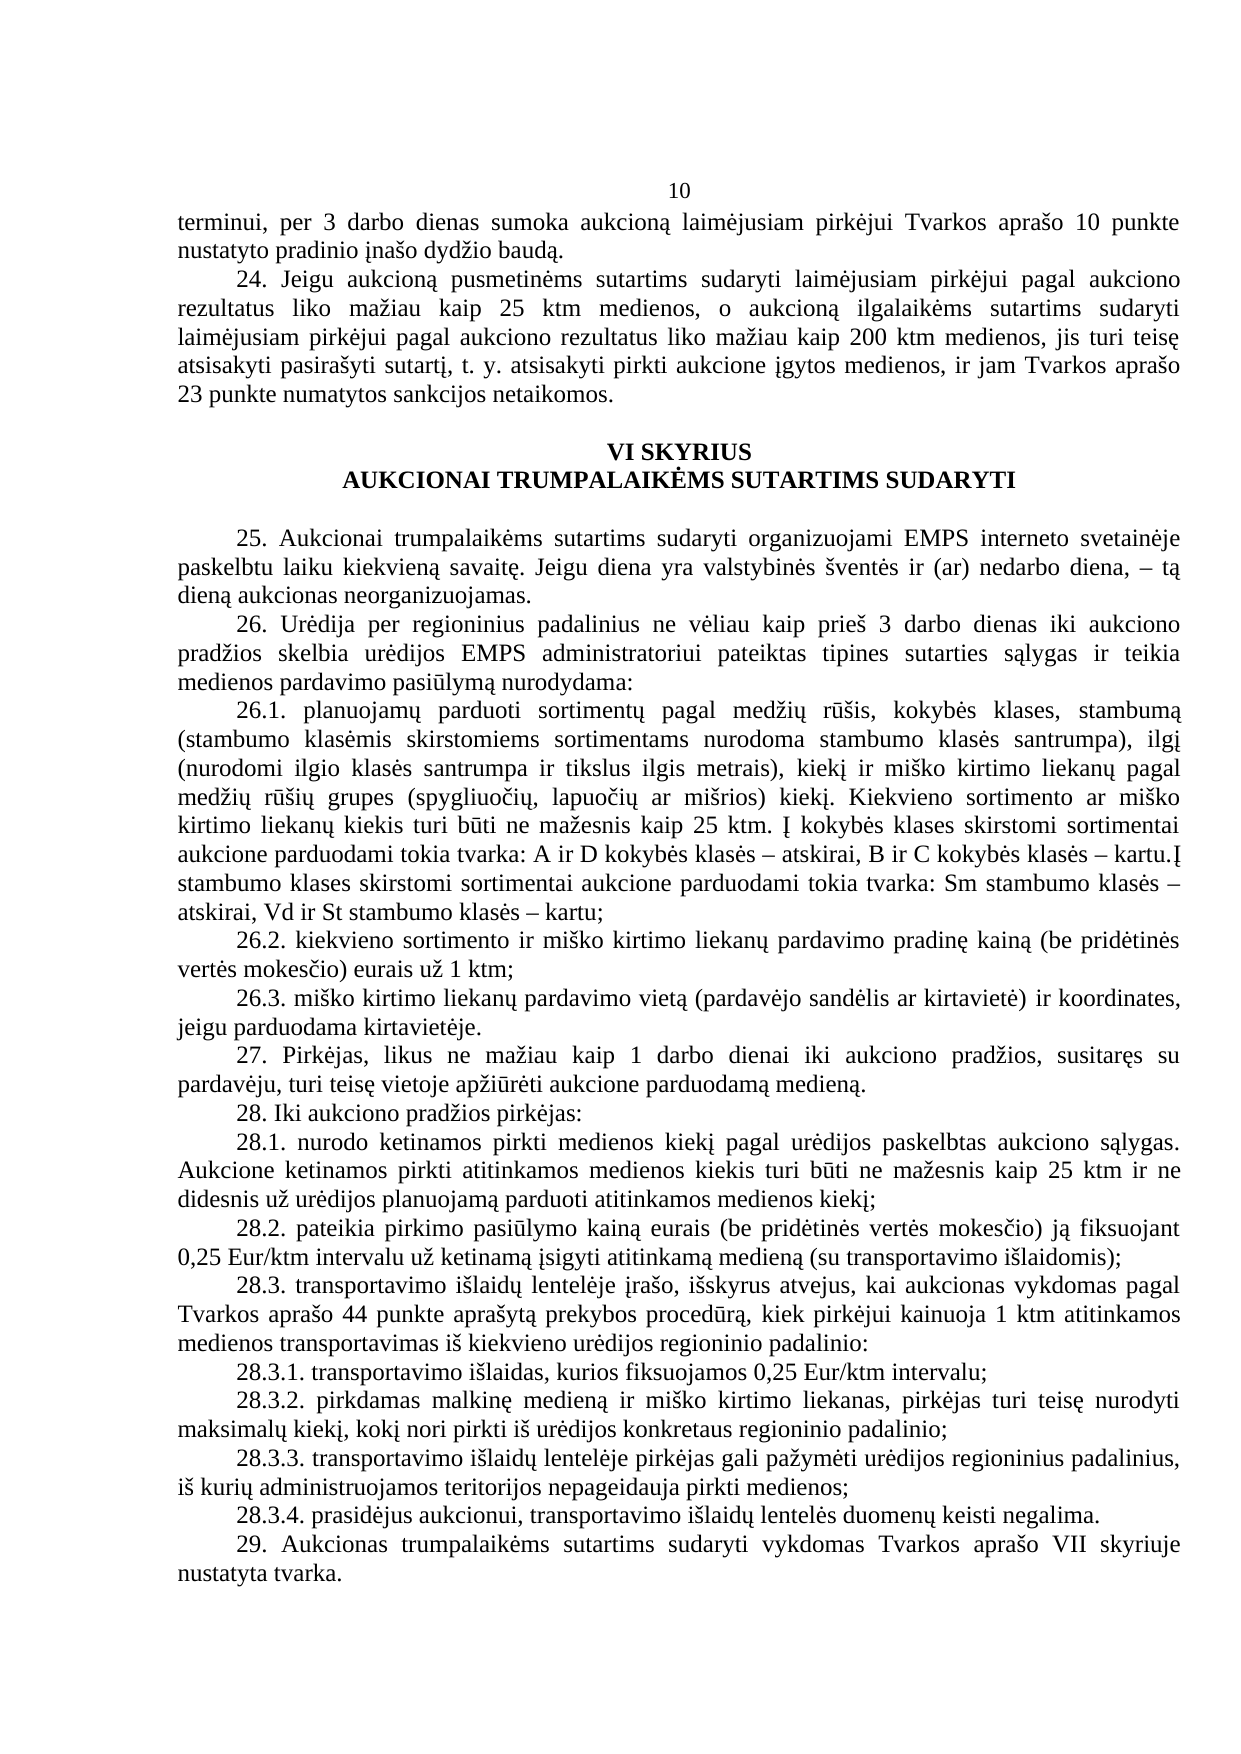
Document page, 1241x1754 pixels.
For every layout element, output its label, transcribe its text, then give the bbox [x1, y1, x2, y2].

text 25. Aukcionai trumpalaikėms sutartims sudaryti organizuojami EMPS interneto svetainėje paskelbtu laiku kiekvieną savaitę. Jeigu diena yra valstybinės šventės ir (ar) nedarbo diena, – tą dieną aukcionas neorganizuojamas. [177, 523, 1181, 609]
text 29. Aukcionas trumpalaikėms sutartims sudaryti vykdomas Tvarkos aprašo VII skyriuje nustatyta tvarka. [177, 1529, 1181, 1587]
text 26.3. miško kirtimo liekanų pardavimo vietą (pardavėjo sandėlis ar kirtavietė) ir koordinates, jeigu parduodama kirtavietėje. [177, 983, 1181, 1040]
text AUKCIONAI TRUMPALAIKĖMS SUTARTIMS SUDARYTI [177, 465, 1181, 494]
text 28.3.4. prasidėjus aukcionui, transportavimo išlaidų lentelės duomenų keisti negalima. [177, 1500, 1181, 1529]
text 26.1. planuojamų parduoti sortimentų pagal medžių rūšis, kokybės klases, stambumą (stambumo klasėmis skirstomiems sortimentams nurodoma stambumo klasės santrumpa), ilgį (nurodomi ilgio klasės santrumpa ir tikslus ilgis metrais), kiekį ir miško kirtimo liekanų pagal medžių rūšių grupes (spygliuočių, lapuočių ar mišrios) kiekį. Kiekvieno sortimento ar miško kirtimo liekanų kiekis turi būti ne mažesnis kaip 25 ktm. Į kokybės klases skirstomi sortimentai aukcione parduodami tokia tvarka: A ir D kokybės klasės – atskirai, B ir C kokybės klasės – kartu.Į stambumo klases skirstomi sortimentai aukcione parduodami tokia tvarka: Sm stambumo klasės – atskirai, Vd ir St stambumo klasės – kartu; [177, 695, 1181, 925]
text 28.2. pateikia pirkimo pasiūlymo kainą eurais (be pridėtinės vertės mokesčio) ją fiksuojant 0,25 Eur/ktm intervalu už ketinamą įsigyti atitinkamą medieną (su transportavimo išlaidomis); [177, 1213, 1181, 1270]
text 28.3. transportavimo išlaidų lentelėje įrašo, išskyrus atvejus, kai aukcionas vykdomas pagal Tvarkos aprašo 44 punkte aprašytą prekybos procedūrą, kiek pirkėjui kainuoja 1 ktm atitinkamos medienos transportavimas iš kiekvieno urėdijos regioninio padalinio: [177, 1270, 1181, 1357]
text 28.1. nurodo ketinamos pirkti medienos kiekį pagal urėdijos paskelbtas aukciono sąlygas. Aukcione ketinamos pirkti atitinkamos medienos kiekis turi būti ne mažesnis kaip 25 ktm ir ne didesnis už urėdijos planuojamą parduoti atitinkamos medienos kiekį; [177, 1127, 1181, 1213]
text 26. Urėdija per regioninius padalinius ne vėliau kaip prieš 3 darbo dienas iki aukciono pradžios skelbia urėdijos EMPS administratoriui pateiktas tipines sutarties sąlygas ir teikia medienos pardavimo pasiūlymą nurodydama: [177, 609, 1181, 695]
text terminui, per 3 darbo dienas sumoka aukcioną laimėjusiam pirkėjui Tvarkos aprašo 10 punkte nustatyto pradinio įnašo dydžio baudą. [177, 207, 1181, 264]
text 28.3.2. pirkdamas malkinę medieną ir miško kirtimo liekanas, pirkėjas turi teisę nurodyti maksimalų kiekį, kokį nori pirkti iš urėdijos konkretaus regioninio padalinio; [177, 1385, 1181, 1443]
text 28. Iki aukciono pradžios pirkėjas: [177, 1098, 1181, 1127]
text 26.2. kiekvieno sortimento ir miško kirtimo liekanų pardavimo pradinę kainą (be pridėtinės vertės mokesčio) eurais už 1 ktm; [177, 925, 1181, 983]
text 27. Pirkėjas, likus ne mažiau kaip 1 darbo dienai iki aukciono pradžios, susitaręs su pardavėju, turi teisę vietoje apžiūrėti aukcione parduodamą medieną. [177, 1040, 1181, 1098]
text VI SKYRIUS [177, 437, 1181, 465]
text 28.3.3. transportavimo išlaidų lentelėje pirkėjas gali pažymėti urėdijos regioninius padalinius, iš kurių administruojamos teritorijos nepageidauja pirkti medienos; [177, 1443, 1181, 1500]
text 28.3.1. transportavimo išlaidas, kurios fiksuojamos 0,25 Eur/ktm intervalu; [177, 1357, 1181, 1385]
text 24. Jeigu aukcioną pusmetinėms sutartims sudaryti laimėjusiam pirkėjui pagal aukciono rezultatus liko mažiau kaip 25 ktm medienos, o aukcioną ilgalaikėms sutartims sudaryti laimėjusiam pirkėjui pagal aukciono rezultatus liko mažiau kaip 200 ktm medienos, jis turi teisę atsisakyti pasirašyti sutartį, t. y. atsisakyti pirkti aukcione įgytos medienos, ir jam Tvarkos aprašo 23 punkte numatytos sankcijos netaikomos. [177, 264, 1181, 408]
